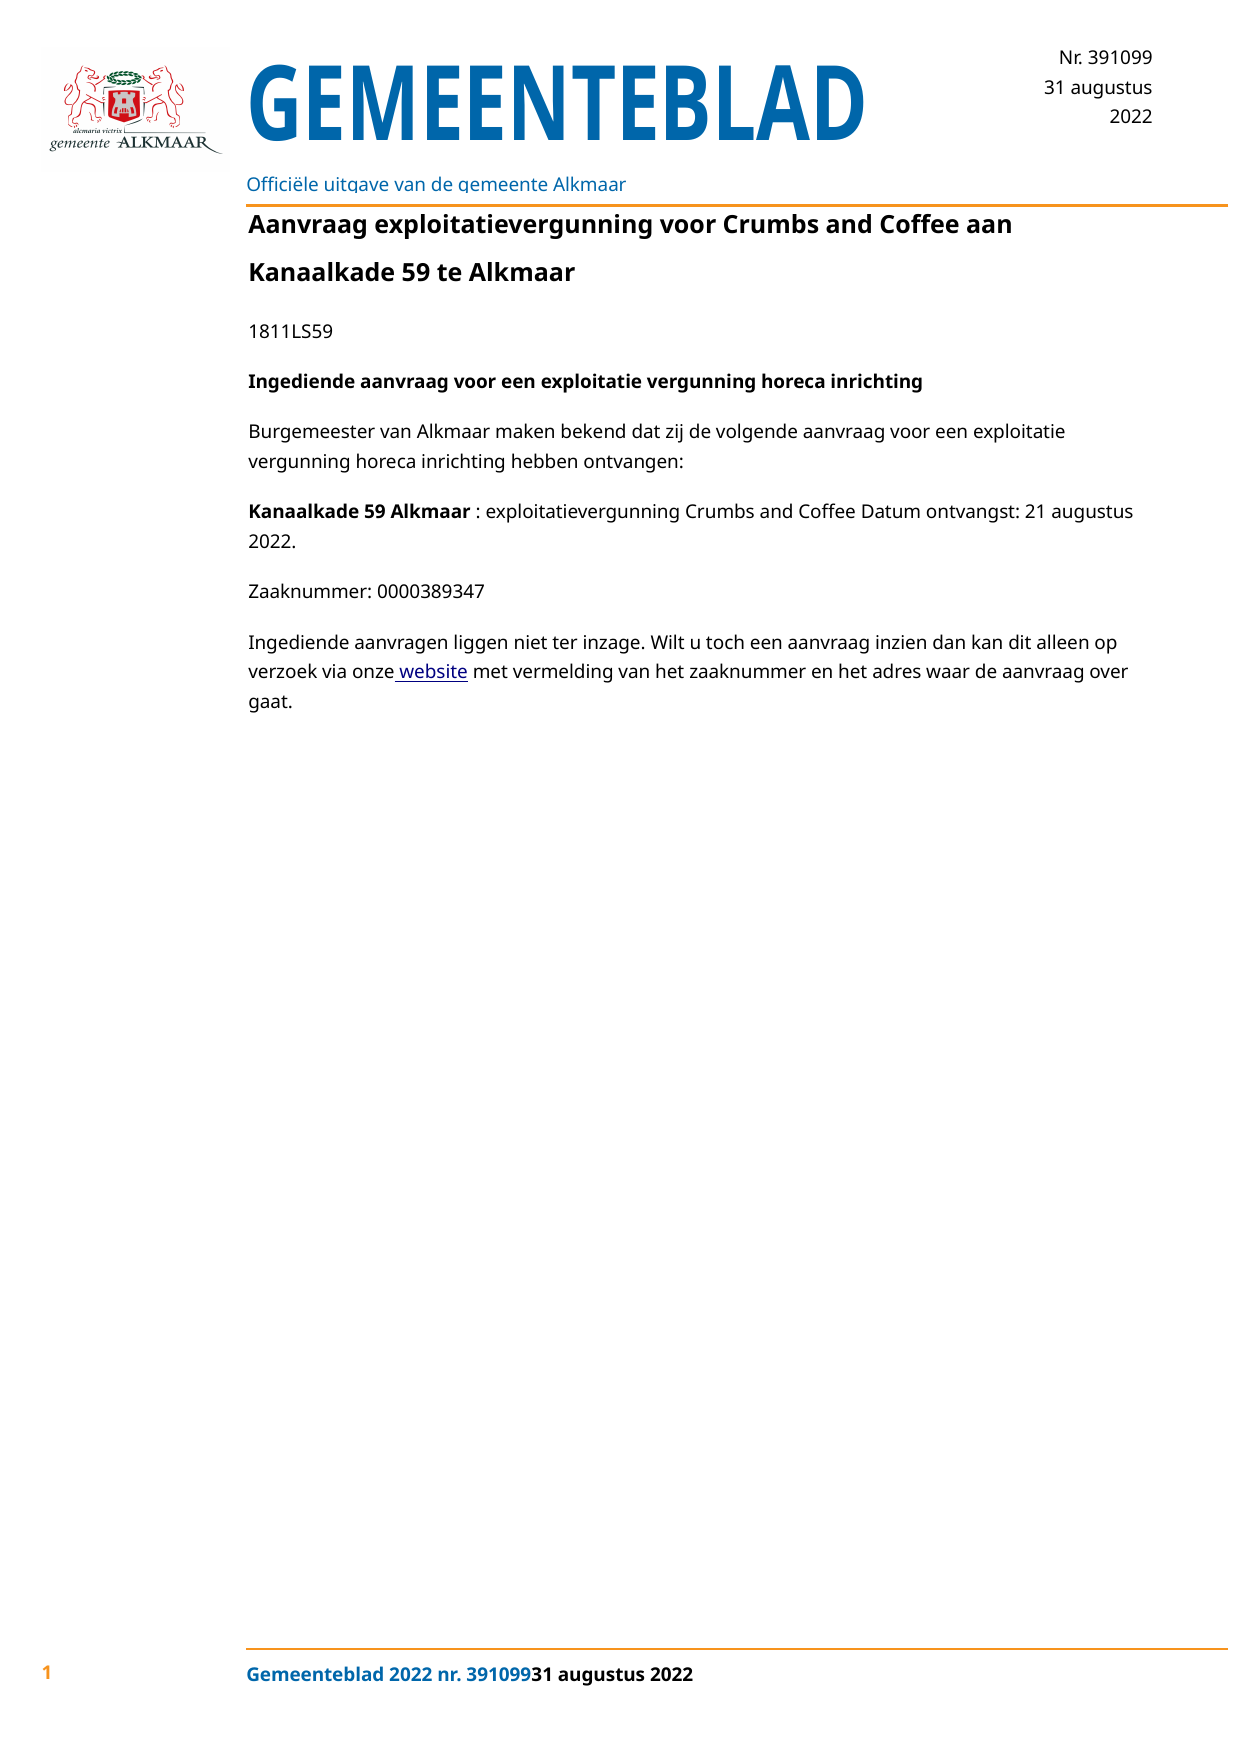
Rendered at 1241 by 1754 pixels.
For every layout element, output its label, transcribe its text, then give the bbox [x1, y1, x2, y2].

text Burgemeester van Alkmaar maken bekend dat zij de volgende aanvraag voor een exploitatie vergunning horeca inrichting hebben ontvangen: [248, 419, 1152, 474]
text Kanaalkade 59 Alkmaar : exploitatievergunning Crumbs and Coffee Datum ontvangst: 21 augustus 2022. [248, 499, 1152, 554]
text Ingediende aanvraag voor een exploitatie vergunning horeca inrichting [248, 368, 1152, 394]
text 1811LS59 [248, 318, 1152, 344]
text Aanvraag exploitatievergunning voor Crumbs and Coffee aan Kanaalkade 59 te Alkmaar [248, 207, 1152, 288]
text Ingediende aanvragen liggen niet ter inzage. Wilt u toch een aanvraag inzien dan kan dit alleen op verzoek via onze website met vermelding van het zaaknummer en het adres waar de aanvraag over gaat. [248, 629, 1152, 714]
text Zaaknummer: 0000389347 [248, 579, 1152, 604]
picture [41, 47, 231, 172]
